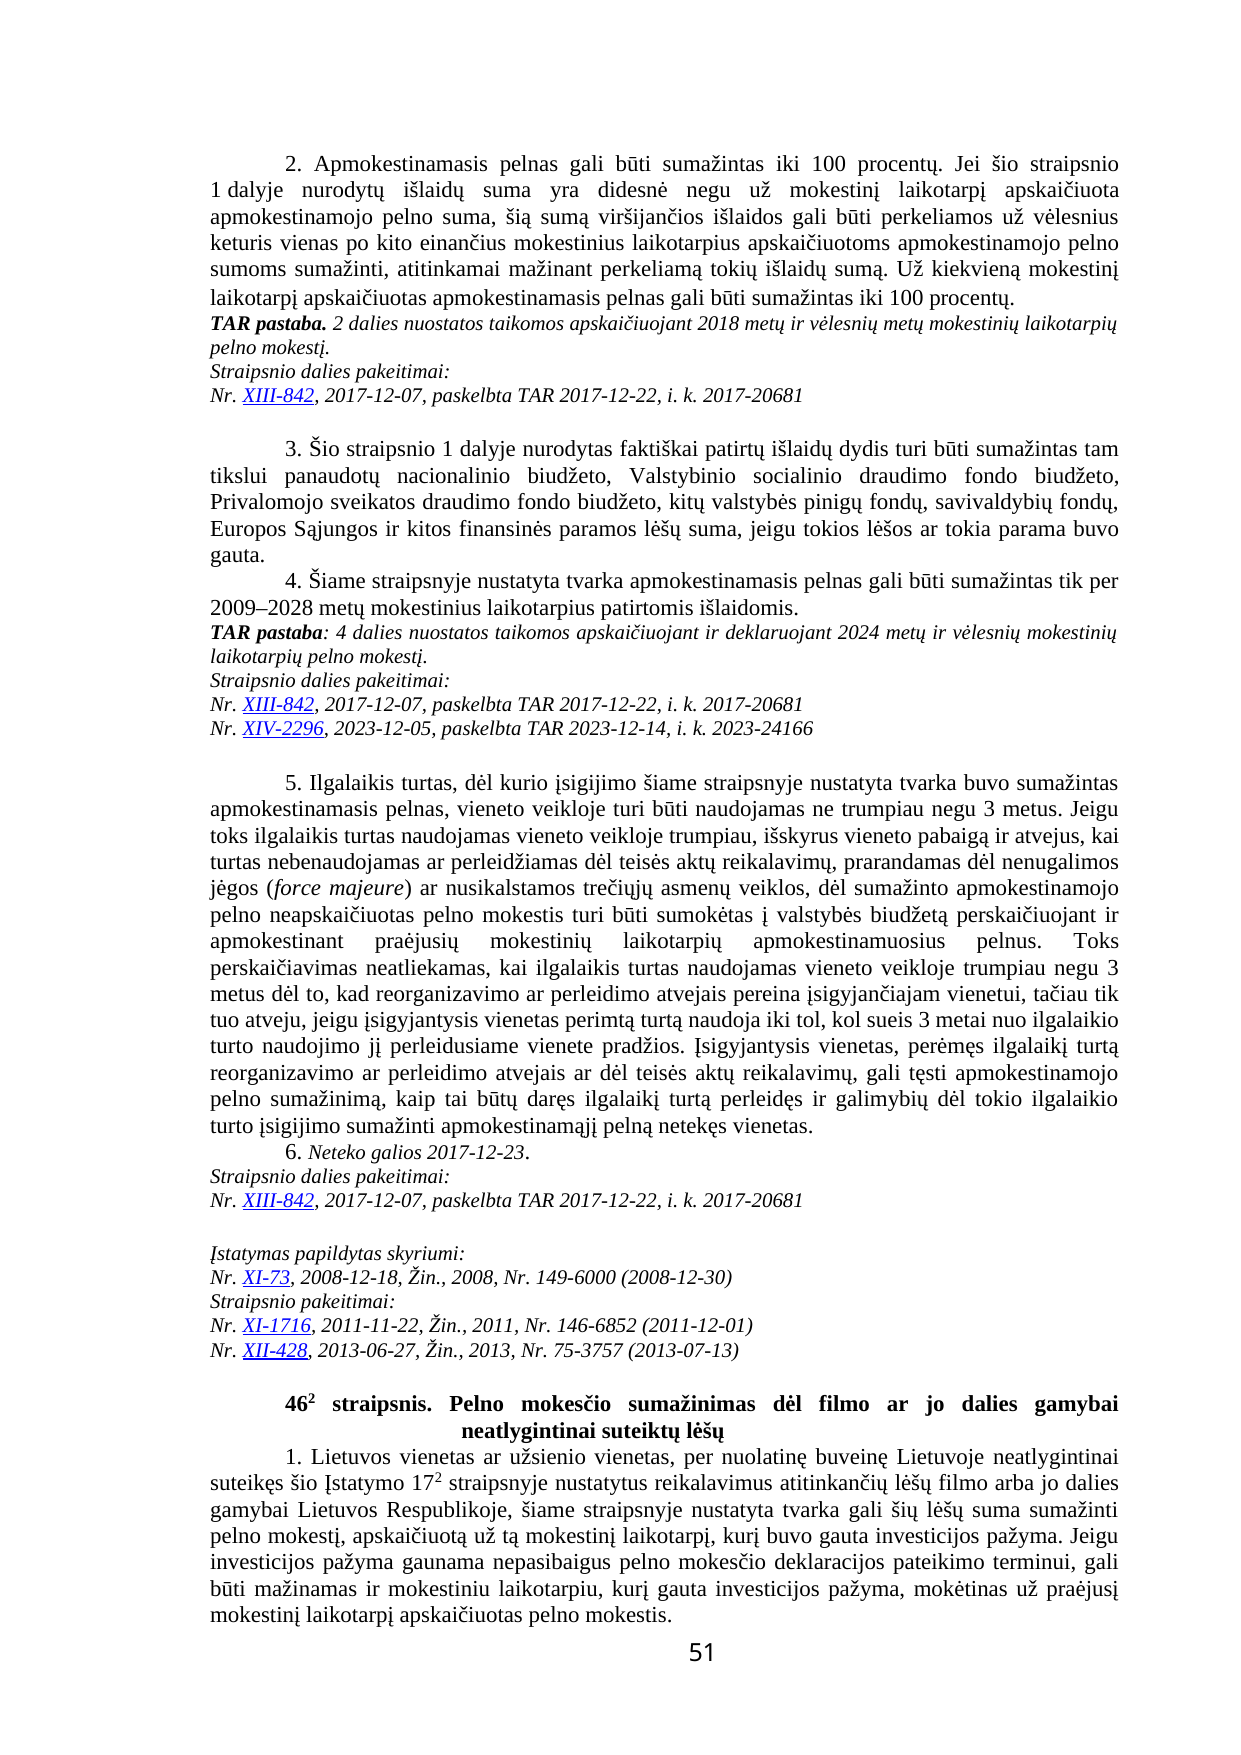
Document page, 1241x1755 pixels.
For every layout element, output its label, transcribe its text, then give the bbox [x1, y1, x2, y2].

text Straipsnio dalies pakeitimai: [210, 1164, 1120, 1188]
text Įstatymas papildytas skyriumi: [210, 1241, 1120, 1265]
text Straipsnio pakeitimai: [210, 1289, 1120, 1313]
text Nr. XI-73, 2008-12-18, Žin., 2008, Nr. 149-6000 (2008-12-30) [210, 1265, 1120, 1289]
text 2. Apmokestinamasis pelnas gali būti sumažintas iki 100 procentų. Jei šio straipsnio 1 dalyje nurodytų išlaidų suma yra didesnė negu už mokestinį laikotarpį apskaičiuota apmokestinamojo pelno suma, šią sumą viršijančios išlaidos gali būti perkeliamos už vėlesnius keturis vienas po kito einančius mokestinius laikotarpius apskaičiuotoms apmokestinamojo pelno sumoms sumažinti, atitinkamai mažinant perkeliamą tokių išlaidų sumą. Už kiekvieną mokestinį laikotarpį apskaičiuotas apmokestinamasis pelnas gali būti sumažintas iki 100 procentų. [210, 150, 1120, 311]
text Nr. XIII-842, 2017-12-07, paskelbta TAR 2017-12-22, i. k. 2017-20681 [210, 692, 1120, 716]
text 6. Neteko galios 2017-12-23. [210, 1138, 1120, 1164]
text 5. Ilgalaikis turtas, dėl kurio įsigijimo šiame straipsnyje nustatyta tvarka buvo sumažintas apmokestinamasis pelnas, vieneto veikloje turi būti naudojamas ne trumpiau negu 3 metus. Jeigu toks ilgalaikis turtas naudojamas vieneto veikloje trumpiau, išskyrus vieneto pabaigą ir atvejus, kai turtas nebenaudojamas ar perleidžiamas dėl teisės aktų reikalavimų, prarandamas dėl nenugalimos jėgos (force majeure) ar nusikalstamos trečiųjų asmenų veiklos, dėl sumažinto apmokestinamojo pelno neapskaičiuotas pelno mokestis turi būti sumokėtas į valstybės biudžetą perskaičiuojant ir apmokestinant praėjusių mokestinių laikotarpių apmokestinamuosius pelnus. Toks perskaičiavimas neatliekamas, kai ilgalaikis turtas naudojamas vieneto veikloje trumpiau negu 3 metus dėl to, kad reorganizavimo ar perleidimo atvejais pereina įsigyjančiajam vienetui, tačiau tik tuo atveju, jeigu įsigyjantysis vienetas perimtą turtą naudoja iki tol, kol sueis 3 metai nuo ilgalaikio turto naudojimo jį perleidusiame vienete pradžios. Įsigyjantysis vienetas, perėmęs ilgalaikį turtą reorganizavimo ar perleidimo atvejais ar dėl teisės aktų reikalavimų, gali tęsti apmokestinamojo pelno sumažinimą, kaip tai būtų daręs ilgalaikį turtą perleidęs ir galimybių dėl tokio ilgalaikio turto įsigijimo sumažinti apmokestinamąjį pelną netekęs vienetas. [210, 769, 1120, 1138]
text 1. Lietuvos vienetas ar užsienio vienetas, per nuolatinę buveinę Lietuvoje neatlygintinai suteikęs šio Įstatymo 172 straipsnyje nustatytus reikalavimus atitinkančių lėšų filmo arba jo dalies gamybai Lietuvos Respublikoje, šiame straipsnyje nustatyta tvarka gali šių lėšų suma sumažinti pelno mokestį, apskaičiuotą už tą mokestinį laikotarpį, kurį buvo gauta investicijos pažyma. Jeigu investicijos pažyma gaunama nepasibaigus pelno mokesčio deklaracijos pateikimo terminui, gali būti mažinamas ir mokestiniu laikotarpiu, kurį gauta investicijos pažyma, mokėtinas už praėjusį mokestinį laikotarpį apskaičiuotas pelno mokestis. [210, 1443, 1120, 1627]
text TAR pastaba: 4 dalies nuostatos taikomos apskaičiuojant ir deklaruojant 2024 metų ir vėlesnių mokestinių laikotarpių pelno mokestį. [210, 620, 1120, 668]
text Nr. XI-1716, 2011-11-22, Žin., 2011, Nr. 146-6852 (2011-12-01) [210, 1313, 1120, 1337]
text Straipsnio dalies pakeitimai: [210, 359, 1120, 383]
text 4. Šiame straipsnyje nustatyta tvarka apmokestinamasis pelnas gali būti sumažintas tik per 2009–2028 metų mokestinius laikotarpius patirtomis išlaidomis. [210, 567, 1120, 620]
text Nr. XIII-842, 2017-12-07, paskelbta TAR 2017-12-22, i. k. 2017-20681 [210, 1188, 1120, 1212]
text TAR pastaba. 2 dalies nuostatos taikomos apskaičiuojant 2018 metų ir vėlesnių metų mokestinių laikotarpių pelno mokestį. [210, 311, 1120, 359]
text Straipsnio dalies pakeitimai: [210, 668, 1120, 692]
text 3. Šio straipsnio 1 dalyje nurodytas faktiškai patirtų išlaidų dydis turi būti sumažintas tam tikslui panaudotų nacionalinio biudžeto, Valstybinio socialinio draudimo fondo biudžeto, Privalomojo sveikatos draudimo fondo biudžeto, kitų valstybės pinigų fondų, savivaldybių fondų, Europos Sąjungos ir kitos finansinės paramos lėšų suma, jeigu tokios lėšos ar tokia parama buvo gauta. [210, 436, 1120, 567]
text Nr. XIII-842, 2017-12-07, paskelbta TAR 2017-12-22, i. k. 2017-20681 [210, 383, 1120, 407]
text 462 straipsnis. Pelno mokesčio sumažinimas dėl filmo ar jo dalies gamybai neatlygintinai suteiktų lėšų [285, 1390, 1120, 1443]
text Nr. XII-428, 2013-06-27, Žin., 2013, Nr. 75-3757 (2013-07-13) [210, 1337, 1120, 1362]
text Nr. XIV-2296, 2023-12-05, paskelbta TAR 2023-12-14, i. k. 2023-24166 [210, 716, 1120, 740]
